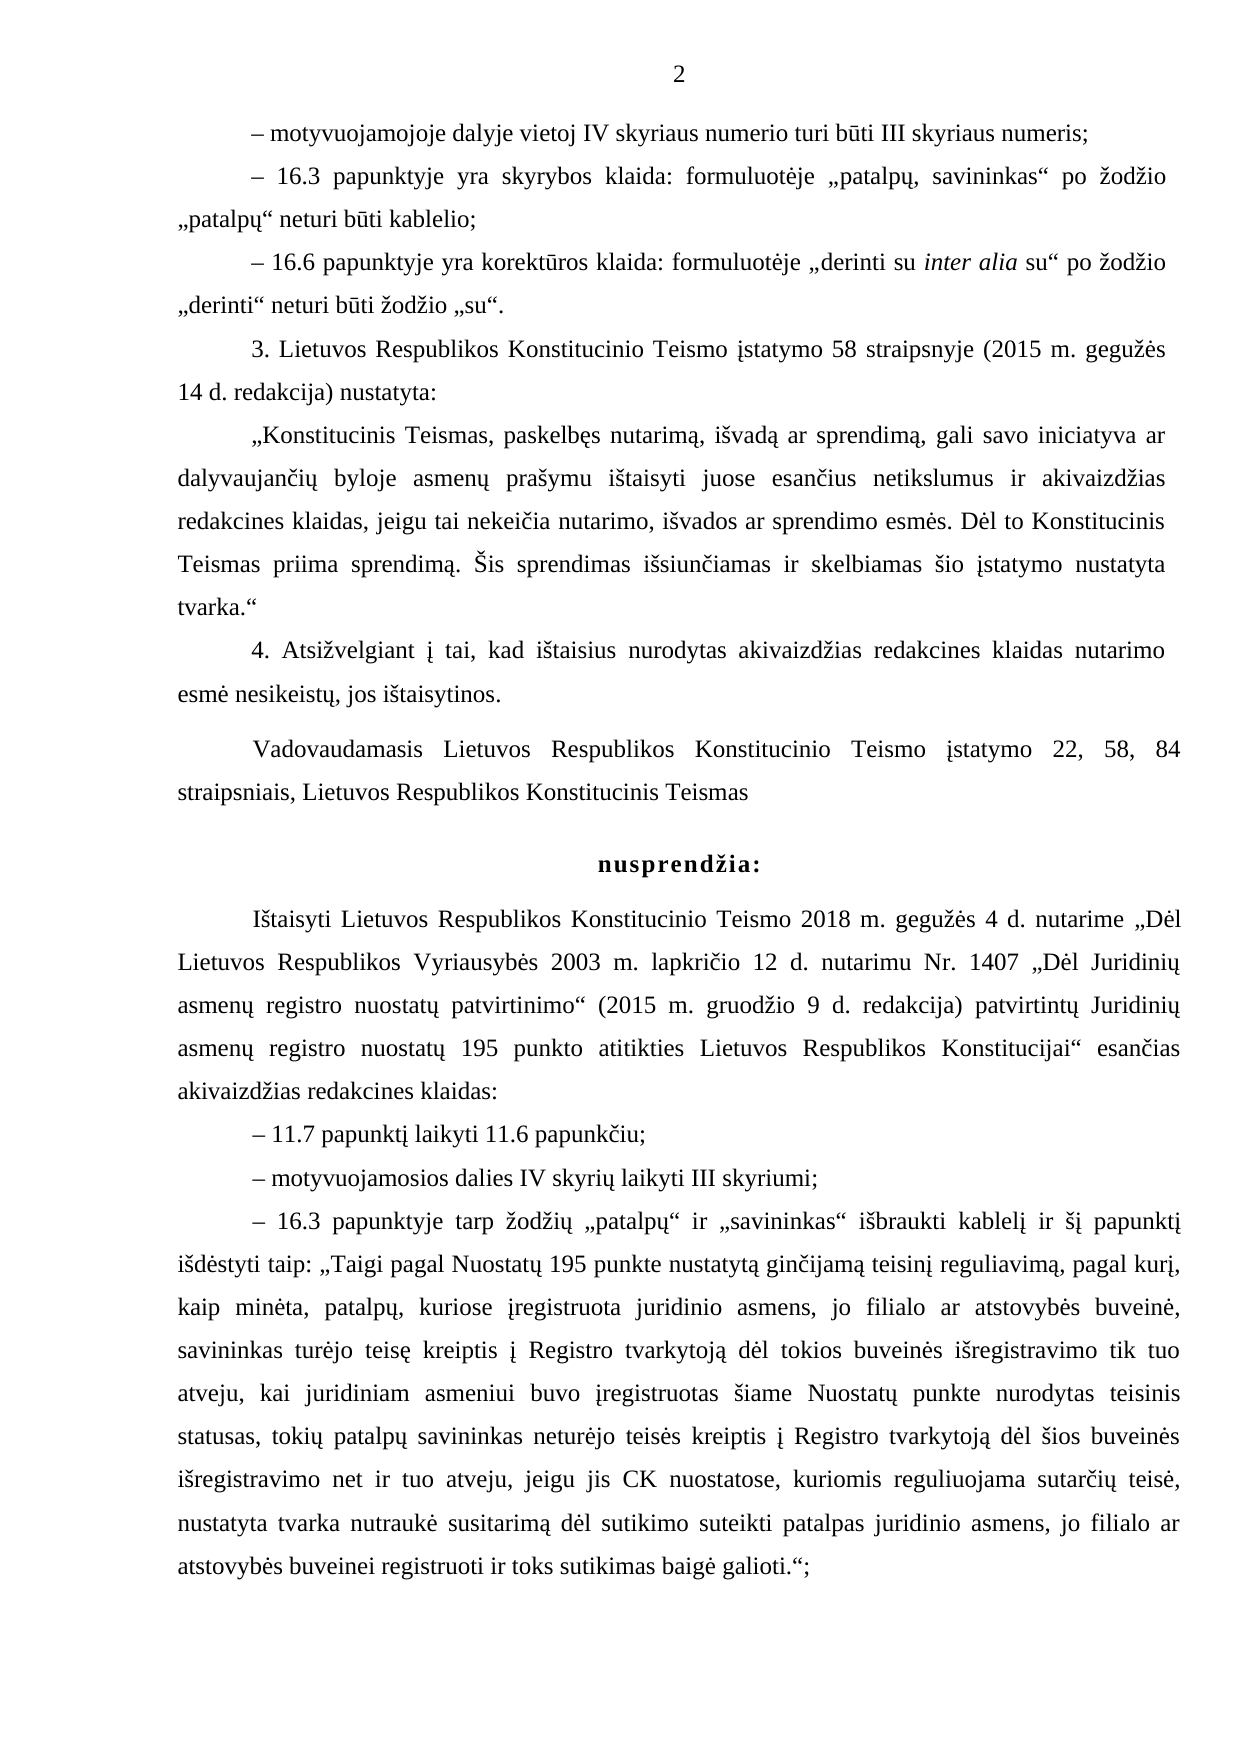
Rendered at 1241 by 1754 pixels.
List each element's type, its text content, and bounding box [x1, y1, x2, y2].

text – motyvuojamosios dalies IV skyrių laikyti III skyriumi; [177, 1163, 1181, 1191]
text – 16.3 papunktyje tarp žodžių „patalpų“ ir „savininkas“ išbraukti kablelį ir šį papunktį išdėstyti taip: „Taigi pagal Nuostatų 195 punkte nustatytą ginčijamą teisinį reguliavimą, pagal kurį, kaip minėta, patalpų, kuriose įregistruota juridinio asmens, jo filialo ar atstovybės buveinė, savininkas turėjo teisę kreiptis į Registro tvarkytoją dėl tokios buveinės išregistravimo tik tuo atveju, kai juridiniam asmeniui buvo įregistruotas šiame Nuostatų punkte nurodytas teisinis statusas, tokių patalpų savininkas neturėjo teisės kreiptis į Registro tvarkytoją dėl šios buveinės išregistravimo net ir tuo atveju, jeigu jis CK nuostatose, kuriomis reguliuojama sutarčių teisė, nustatyta tvarka nutraukė susitarimą dėl sutikimo suteikti patalpas juridinio asmens, jo filialo ar atstovybės buveinei registruoti ir toks sutikimas baigė galioti.“; [177, 1206, 1181, 1579]
text nusprendžia: [177, 849, 1181, 878]
text Vadovaudamasis Lietuvos Respublikos Konstitucinio Teismo įstatymo 22, 58, 84 straipsniais, Lietuvos Respublikos Konstitucinis Teismas [177, 734, 1181, 806]
text – 16.3 papunktyje yra skyrybos klaida: formuluotėje „patalpų, savininkas“ po žodžio „patalpų“ neturi būti kablelio; [177, 161, 1166, 233]
text – 16.6 papunktyje yra korektūros klaida: formuluotėje „derinti su inter alia su“ po žodžio „derinti“ neturi būti žodžio „su“. [177, 247, 1166, 319]
text 4. Atsižvelgiant į tai, kad ištaisius nurodytas akivaizdžias redakcines klaidas nutarimo esmė nesikeistų, jos ištaisytinos. [177, 636, 1166, 707]
text 3. Lietuvos Respublikos Konstitucinio Teismo įstatymo 58 straipsnyje (2015 m. gegužės 14 d. redakcija) nustatyta: [177, 334, 1166, 406]
text – motyvuojamojoje dalyje vietoj IV skyriaus numerio turi būti III skyriaus numeris; [177, 118, 1166, 147]
text Ištaisyti Lietuvos Respublikos Konstitucinio Teismo 2018 m. gegužės 4 d. nutarime „Dėl Lietuvos Respublikos Vyriausybės 2003 m. lapkričio 12 d. nutarimu Nr. 1407 „Dėl Juridinių asmenų registro nuostatų patvirtinimo“ (2015 m. gruodžio 9 d. redakcija) patvirtintų Juridinių asmenų registro nuostatų 195 punkto atitikties Lietuvos Respublikos Konstitucijai“ esančias akivaizdžias redakcines klaidas: [177, 904, 1181, 1105]
text „Konstitucinis Teismas, paskelbęs nutarimą, išvadą ar sprendimą, gali savo iniciatyva ar dalyvaujančių byloje asmenų prašymu ištaisyti juose esančius netikslumus ir akivaizdžias redakcines klaidas, jeigu tai nekeičia nutarimo, išvados ar sprendimo esmės. Dėl to Konstitucinis Teismas priima sprendimą. Šis sprendimas išsiunčiamas ir skelbiamas šio įstatymo nustatyta tvarka.“ [177, 420, 1166, 621]
text – 11.7 papunktį laikyti 11.6 papunkčiu; [177, 1119, 1181, 1148]
